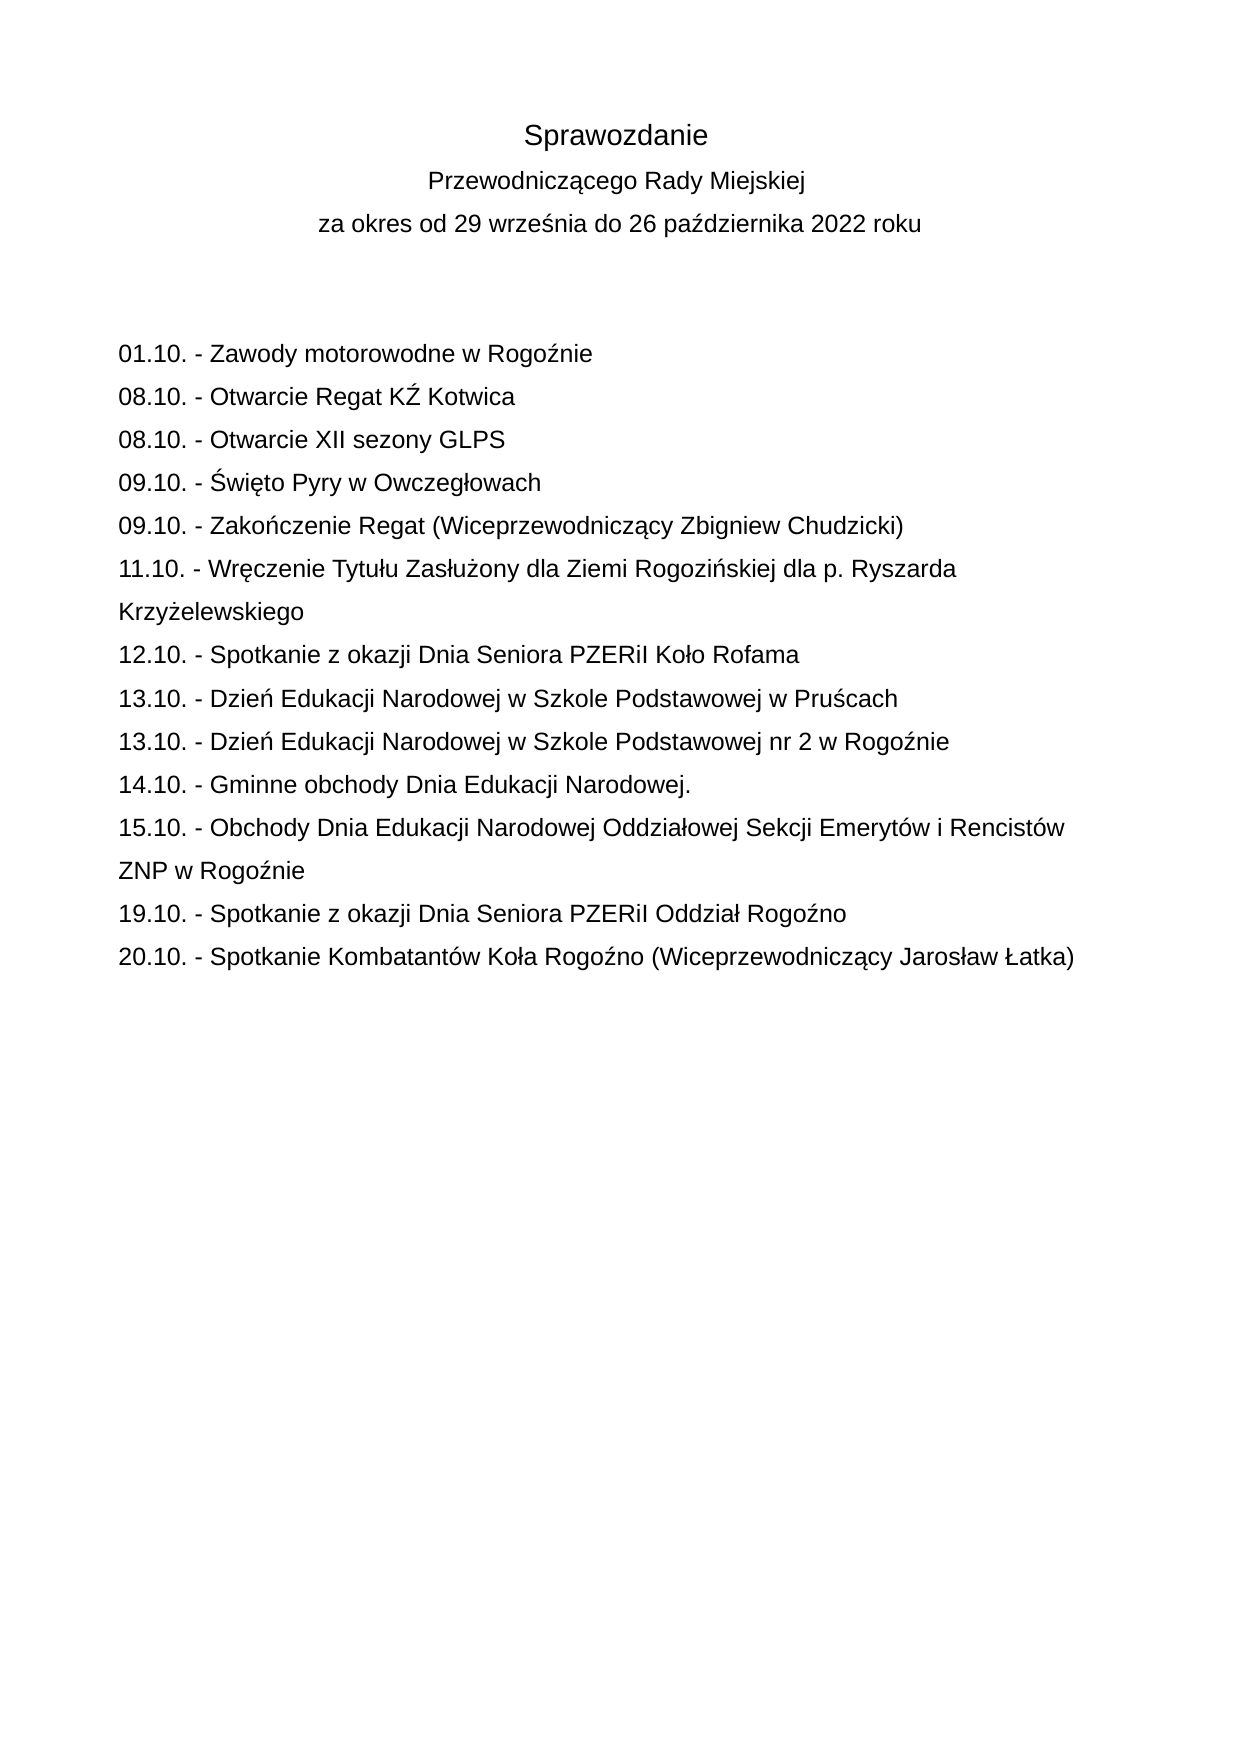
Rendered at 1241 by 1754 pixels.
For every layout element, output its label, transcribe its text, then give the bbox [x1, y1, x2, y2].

text Sprawozdanie Przewodniczącego Rady Miejskiej za okres od 29 września do 26 października 2022 roku [118, 118, 1122, 238]
text 01.10. - Zawody motorowodne w Rogoźnie 08.10. - Otwarcie Regat KŹ Kotwica 08.10. - Otwarcie XII sezony GLPS 09.10. - Święto Pyry w Owczegłowach 09.10. - Zakończenie Regat (Wiceprzewodniczący Zbigniew Chudzicki) 11.10. - Wręczenie Tytułu Zasłużony dla Ziemi Rogozińskiej dla p. Ryszarda Krzyżelewskiego 12.10. - Spotkanie z okazji Dnia Seniora PZERiI Koło Rofama 13.10. - Dzień Edukacji Narodowej w Szkole Podstawowej w Pruścach 13.10. - Dzień Edukacji Narodowej w Szkole Podstawowej nr 2 w Rogoźnie 14.10. - Gminne obchody Dnia Edukacji Narodowej. 15.10. - Obchody Dnia Edukacji Narodowej Oddziałowej Sekcji Emerytów i Rencistów ZNP w Rogoźnie 19.10. - Spotkanie z okazji Dnia Seniora PZERiI Oddział Rogoźno 20.10. - Spotkanie Kombatantów Koła Rogoźno (Wiceprzewodniczący Jarosław Łatka) [118, 338, 1122, 971]
